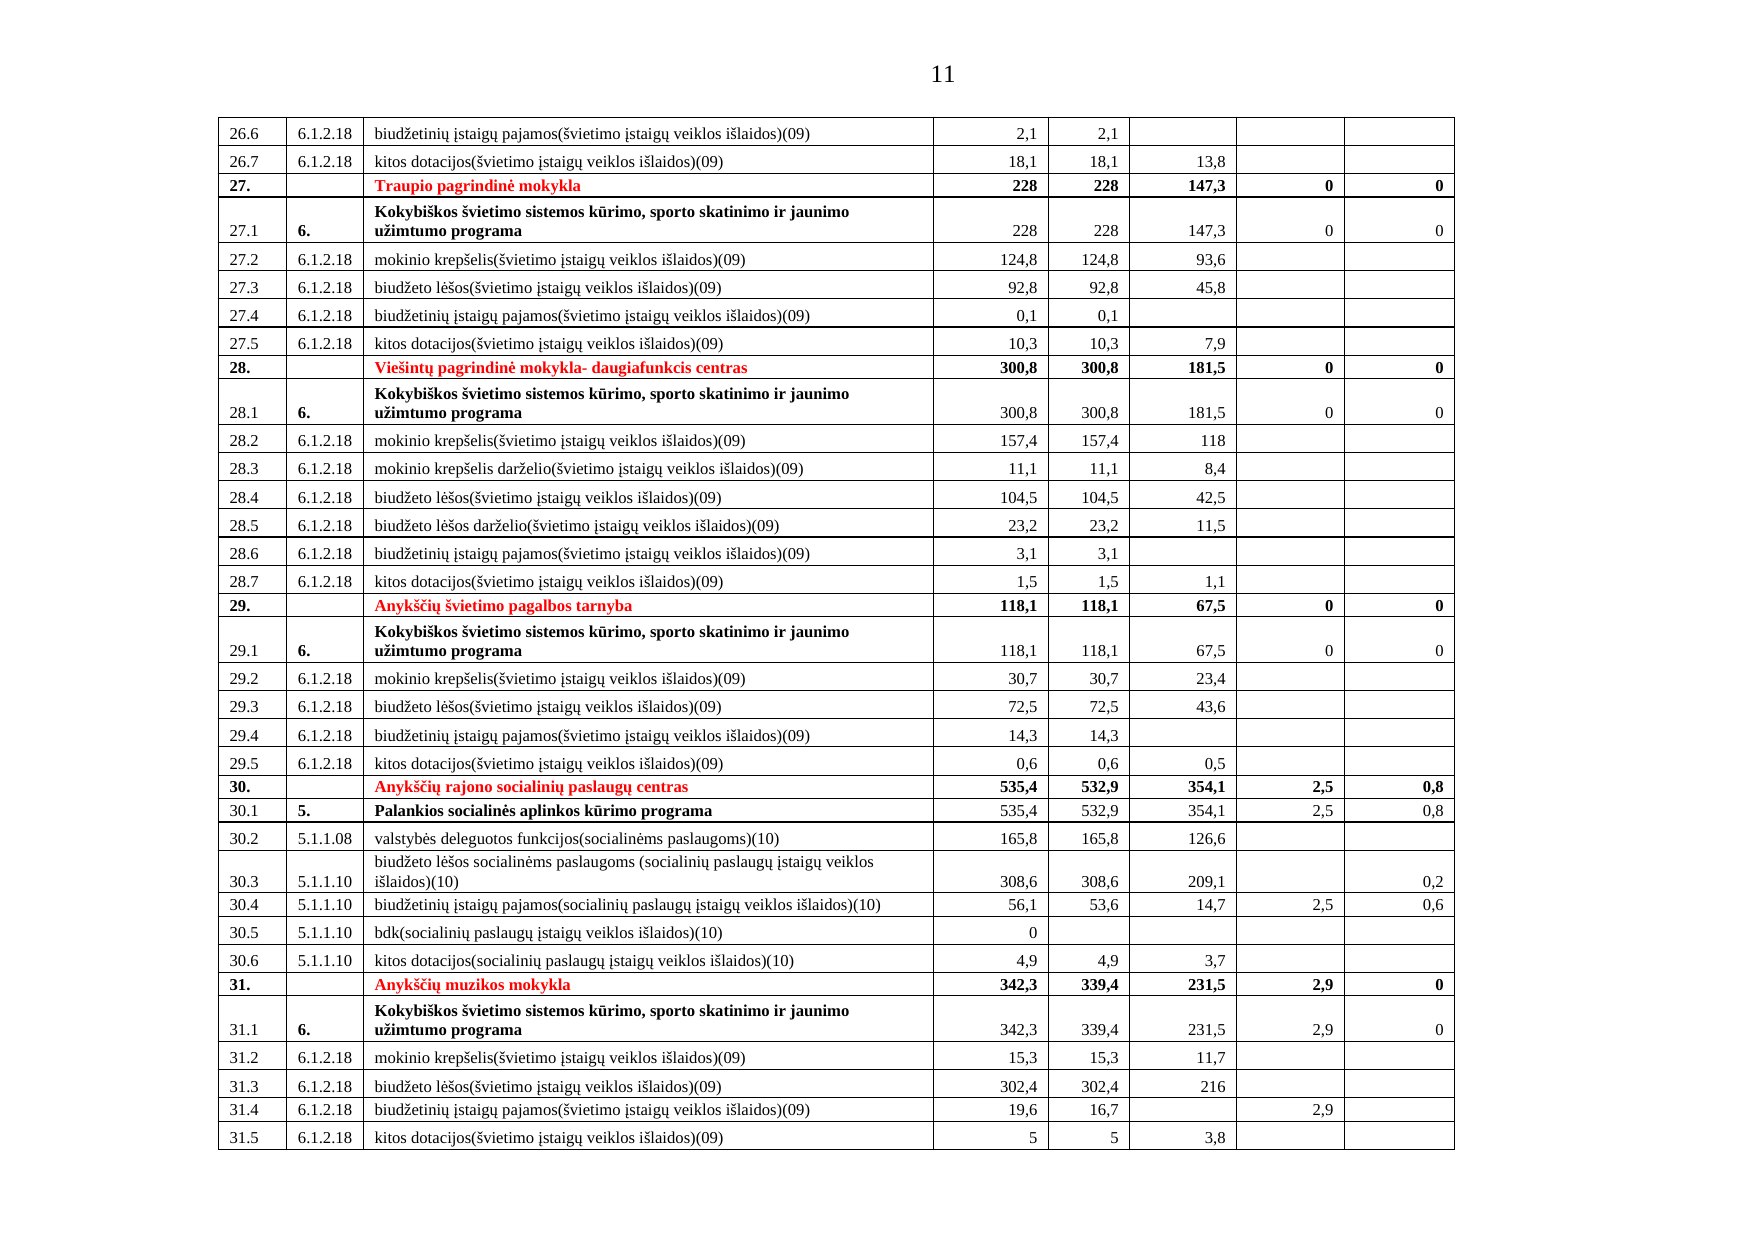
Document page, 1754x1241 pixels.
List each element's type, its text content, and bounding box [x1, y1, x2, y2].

table_cell 300,8 [934, 379, 1048, 423]
table_cell [1345, 1098, 1454, 1121]
table_cell 10,3 [1049, 328, 1129, 355]
table_cell 6.1.2.18 [287, 663, 363, 690]
table_cell 53,6 [1049, 893, 1129, 916]
table_cell 45,8 [1130, 271, 1236, 298]
table_cell kitos dotacijos(švietimo įstaigų veiklos išlaidos)(09) [364, 146, 933, 173]
table_cell [1345, 1042, 1454, 1069]
table_cell 6.1.2.18 [287, 719, 363, 746]
table_cell [1345, 719, 1454, 746]
table_cell 30.3 [219, 851, 286, 892]
table_cell 532,9 [1049, 776, 1129, 798]
table_cell 228 [1049, 174, 1129, 196]
table_cell 181,5 [1130, 379, 1236, 423]
table_cell 27. [219, 174, 286, 196]
table_cell 0,6 [1049, 747, 1129, 774]
table_cell 0 [1237, 617, 1344, 662]
table_cell [1345, 509, 1454, 536]
table_cell 23,2 [934, 509, 1048, 536]
table_cell 28.2 [219, 425, 286, 452]
table_cell Palankios socialinės aplinkos kūrimo programa [364, 799, 933, 821]
table_cell [1345, 538, 1454, 564]
table_cell kitos dotacijos(švietimo įstaigų veiklos išlaidos)(09) [364, 1122, 933, 1149]
table_cell [1345, 1122, 1454, 1149]
table_cell 0 [1345, 594, 1454, 616]
table_cell 308,6 [1049, 851, 1129, 892]
table_cell 5.1.1.10 [287, 917, 363, 944]
table_cell biudžetinių įstaigų pajamos(švietimo įstaigų veiklos išlaidos)(09) [364, 299, 933, 326]
table_cell 0,1 [934, 299, 1048, 326]
table_cell 302,4 [1049, 1070, 1129, 1097]
table_cell 31. [219, 973, 286, 995]
table_cell 165,8 [934, 823, 1048, 849]
table_cell 31.2 [219, 1042, 286, 1069]
table_cell 6.1.2.18 [287, 118, 363, 145]
table_cell 532,9 [1049, 799, 1129, 821]
table_cell [1130, 719, 1236, 746]
table_cell [1237, 1122, 1344, 1149]
table_cell 7,9 [1130, 328, 1236, 355]
table_cell Anykščių švietimo pagalbos tarnyba [364, 594, 933, 616]
table_cell [1345, 823, 1454, 849]
table_cell 13,8 [1130, 146, 1236, 173]
table_cell 209,1 [1130, 851, 1236, 892]
table_cell 2,5 [1237, 893, 1344, 916]
table_cell biudžeto lėšos(švietimo įstaigų veiklos išlaidos)(09) [364, 271, 933, 298]
table_cell 0,8 [1345, 776, 1454, 798]
table_cell [1237, 823, 1344, 849]
table_cell 2,1 [934, 118, 1048, 145]
table_cell 5 [934, 1122, 1048, 1149]
table_cell 93,6 [1130, 243, 1236, 270]
table_cell [1345, 663, 1454, 690]
table_cell 11,1 [934, 453, 1048, 480]
table_cell 228 [934, 198, 1048, 242]
table_cell 300,8 [934, 356, 1048, 378]
table_cell [1345, 146, 1454, 173]
table_cell 157,4 [1049, 425, 1129, 452]
table_cell biudžeto lėšos darželio(švietimo įstaigų veiklos išlaidos)(09) [364, 509, 933, 536]
table_cell 118,1 [934, 594, 1048, 616]
table_cell 104,5 [934, 481, 1048, 508]
table_cell 30.1 [219, 799, 286, 821]
table_cell 118 [1130, 425, 1236, 452]
table_cell 31.4 [219, 1098, 286, 1121]
table_cell 30,7 [1049, 663, 1129, 690]
table_cell [287, 973, 363, 995]
table_cell mokinio krepšelis(švietimo įstaigų veiklos išlaidos)(09) [364, 243, 933, 270]
table_cell biudžeto lėšos(švietimo įstaigų veiklos išlaidos)(09) [364, 691, 933, 718]
table_cell 4,9 [1049, 945, 1129, 972]
table_cell 28.5 [219, 509, 286, 536]
table_cell 2,9 [1237, 996, 1344, 1041]
table_cell [1237, 243, 1344, 270]
table_cell 28.6 [219, 538, 286, 564]
table_cell 31.3 [219, 1070, 286, 1097]
table_cell 28.7 [219, 566, 286, 593]
table_cell [1345, 453, 1454, 480]
table_cell 147,3 [1130, 198, 1236, 242]
table_cell [1237, 509, 1344, 536]
table_cell 4,9 [934, 945, 1048, 972]
table_cell [1237, 945, 1344, 972]
table_cell [1345, 243, 1454, 270]
table_cell 6.1.2.18 [287, 566, 363, 593]
table_cell 30. [219, 776, 286, 798]
table_cell 11,7 [1130, 1042, 1236, 1069]
table_cell 5.1.1.10 [287, 851, 363, 892]
table_cell 118,1 [1049, 617, 1129, 662]
table_cell [1345, 481, 1454, 508]
table_cell 11,5 [1130, 509, 1236, 536]
table_cell 0 [1345, 617, 1454, 662]
table_cell biudžetinių įstaigų pajamos(socialinių paslaugų įstaigų veiklos išlaidos)(10) [364, 893, 933, 916]
table_cell [1345, 118, 1454, 145]
table_cell [287, 356, 363, 378]
table_cell 118,1 [1049, 594, 1129, 616]
table_cell 216 [1130, 1070, 1236, 1097]
table_cell 92,8 [1049, 271, 1129, 298]
table_cell 0 [1237, 379, 1344, 423]
table_cell 6. [287, 198, 363, 242]
table_cell 3,1 [1049, 538, 1129, 564]
table_cell 30,7 [934, 663, 1048, 690]
table_cell [1237, 851, 1344, 892]
table_cell [287, 594, 363, 616]
table_cell biudžetinių įstaigų pajamos(švietimo įstaigų veiklos išlaidos)(09) [364, 538, 933, 564]
table_cell 5.1.1.10 [287, 945, 363, 972]
table_cell 29.3 [219, 691, 286, 718]
table_cell 31.1 [219, 996, 286, 1041]
table_cell Kokybiškos švietimo sistemos kūrimo, sporto skatinimo ir jaunimo užimtumo programa [364, 996, 933, 1041]
table_cell 28.4 [219, 481, 286, 508]
table_cell biudžeto lėšos socialinėms paslaugoms (socialinių paslaugų įstaigų veiklos išlaidos)(10) [364, 851, 933, 892]
table_cell [1237, 538, 1344, 564]
table_cell 126,6 [1130, 823, 1236, 849]
table_cell [1130, 118, 1236, 145]
table_cell 19,6 [934, 1098, 1048, 1121]
table_cell [1345, 945, 1454, 972]
table_cell 6.1.2.18 [287, 1098, 363, 1121]
table_cell 23,4 [1130, 663, 1236, 690]
table_cell 6.1.2.18 [287, 509, 363, 536]
table_cell 6.1.2.18 [287, 453, 363, 480]
table_cell 6.1.2.18 [287, 1070, 363, 1097]
table_cell 72,5 [934, 691, 1048, 718]
table_cell 28. [219, 356, 286, 378]
table_cell [1237, 146, 1344, 173]
table_cell 14,3 [1049, 719, 1129, 746]
table_cell [1237, 719, 1344, 746]
table_cell 16,7 [1049, 1098, 1129, 1121]
table_cell Anykščių muzikos mokykla [364, 973, 933, 995]
table_cell 124,8 [1049, 243, 1129, 270]
table_cell 23,2 [1049, 509, 1129, 536]
table_cell 0,6 [1345, 893, 1454, 916]
table_cell 14,7 [1130, 893, 1236, 916]
table_cell 29.2 [219, 663, 286, 690]
table_cell bdk(socialinių paslaugų įstaigų veiklos išlaidos)(10) [364, 917, 933, 944]
table_cell 5.1.1.10 [287, 893, 363, 916]
table_cell [1345, 271, 1454, 298]
table_cell [287, 174, 363, 196]
table_cell 14,3 [934, 719, 1048, 746]
table_cell 28.3 [219, 453, 286, 480]
table_cell 26.6 [219, 118, 286, 145]
table_cell 6.1.2.18 [287, 747, 363, 774]
table_cell 6. [287, 379, 363, 423]
table_cell valstybės deleguotos funkcijos(socialinėms paslaugoms)(10) [364, 823, 933, 849]
table_cell 339,4 [1049, 996, 1129, 1041]
table_cell 342,3 [934, 996, 1048, 1041]
table_cell [1237, 453, 1344, 480]
table_cell [1237, 271, 1344, 298]
table_cell [1049, 917, 1129, 944]
table_cell 535,4 [934, 776, 1048, 798]
table_cell 6.1.2.18 [287, 299, 363, 326]
table_cell 29. [219, 594, 286, 616]
table_cell 0 [1237, 594, 1344, 616]
table_cell 6.1.2.18 [287, 481, 363, 508]
table_cell 181,5 [1130, 356, 1236, 378]
table_cell 27.2 [219, 243, 286, 270]
table_cell 2,9 [1237, 1098, 1344, 1121]
table_cell [1345, 328, 1454, 355]
table_cell [1130, 1098, 1236, 1121]
table_cell 6.1.2.18 [287, 425, 363, 452]
table_cell 0 [1237, 198, 1344, 242]
table_cell 27.4 [219, 299, 286, 326]
table_cell [1237, 663, 1344, 690]
table_cell [1345, 691, 1454, 718]
table_cell 0,8 [1345, 799, 1454, 821]
table_cell [1130, 538, 1236, 564]
table_cell 5. [287, 799, 363, 821]
table_cell biudžetinių įstaigų pajamos(švietimo įstaigų veiklos išlaidos)(09) [364, 1098, 933, 1121]
table_cell 0 [1345, 198, 1454, 242]
table_cell 30.5 [219, 917, 286, 944]
table_cell 6.1.2.18 [287, 328, 363, 355]
table_cell Kokybiškos švietimo sistemos kūrimo, sporto skatinimo ir jaunimo užimtumo programa [364, 379, 933, 423]
table_cell [1237, 691, 1344, 718]
table_cell 15,3 [934, 1042, 1048, 1069]
table_cell 1,5 [934, 566, 1048, 593]
table_cell 342,3 [934, 973, 1048, 995]
table_cell [1237, 1042, 1344, 1069]
table_cell 0,6 [934, 747, 1048, 774]
table_cell 147,3 [1130, 174, 1236, 196]
table_cell 228 [1049, 198, 1129, 242]
table_cell [1237, 299, 1344, 326]
table_cell 29.1 [219, 617, 286, 662]
table_cell 6.1.2.18 [287, 271, 363, 298]
table_cell [1237, 328, 1344, 355]
table_cell 27.3 [219, 271, 286, 298]
table_cell 18,1 [934, 146, 1048, 173]
table_cell 30.6 [219, 945, 286, 972]
table_cell [1345, 299, 1454, 326]
table_cell 15,3 [1049, 1042, 1129, 1069]
table_cell kitos dotacijos(socialinių paslaugų įstaigų veiklos išlaidos)(10) [364, 945, 933, 972]
table_cell kitos dotacijos(švietimo įstaigų veiklos išlaidos)(09) [364, 328, 933, 355]
table_cell [1237, 747, 1344, 774]
table_cell 0 [1237, 174, 1344, 196]
table_cell 26.7 [219, 146, 286, 173]
table_cell 43,6 [1130, 691, 1236, 718]
table_cell 302,4 [934, 1070, 1048, 1097]
table_cell 67,5 [1130, 617, 1236, 662]
table_cell 165,8 [1049, 823, 1129, 849]
table_cell [1237, 118, 1344, 145]
table_cell kitos dotacijos(švietimo įstaigų veiklos išlaidos)(09) [364, 566, 933, 593]
table_cell 157,4 [934, 425, 1048, 452]
table_cell [287, 776, 363, 798]
table_cell 2,5 [1237, 776, 1344, 798]
table_cell 18,1 [1049, 146, 1129, 173]
table_cell 354,1 [1130, 799, 1236, 821]
table_cell 0,1 [1049, 299, 1129, 326]
table_cell 6. [287, 996, 363, 1041]
table_cell [1237, 566, 1344, 593]
table_cell mokinio krepšelis(švietimo įstaigų veiklos išlaidos)(09) [364, 425, 933, 452]
table_cell 3,1 [934, 538, 1048, 564]
table_cell 300,8 [1049, 356, 1129, 378]
table_cell 228 [934, 174, 1048, 196]
table_cell 6.1.2.18 [287, 243, 363, 270]
table_cell 2,5 [1237, 799, 1344, 821]
table_cell 0 [1345, 973, 1454, 995]
table_cell 67,5 [1130, 594, 1236, 616]
table_cell biudžeto lėšos(švietimo įstaigų veiklos išlaidos)(09) [364, 1070, 933, 1097]
table_cell 339,4 [1049, 973, 1129, 995]
table_cell mokinio krepšelis(švietimo įstaigų veiklos išlaidos)(09) [364, 663, 933, 690]
table_cell 308,6 [934, 851, 1048, 892]
table_cell 10,3 [934, 328, 1048, 355]
table_cell [1237, 917, 1344, 944]
table_cell [1237, 481, 1344, 508]
table_cell [1237, 1070, 1344, 1097]
table_cell 0 [1345, 174, 1454, 196]
table_cell 6.1.2.18 [287, 1042, 363, 1069]
table_cell biudžetinių įstaigų pajamos(švietimo įstaigų veiklos išlaidos)(09) [364, 719, 933, 746]
table_cell biudžetinių įstaigų pajamos(švietimo įstaigų veiklos išlaidos)(09) [364, 118, 933, 145]
table_cell 124,8 [934, 243, 1048, 270]
table_cell 6.1.2.18 [287, 146, 363, 173]
table_cell biudžeto lėšos(švietimo įstaigų veiklos išlaidos)(09) [364, 481, 933, 508]
table_cell [1345, 425, 1454, 452]
table_cell 27.1 [219, 198, 286, 242]
table_cell Anykščių rajono socialinių paslaugų centras [364, 776, 933, 798]
table_cell 354,1 [1130, 776, 1236, 798]
table_cell Traupio pagrindinė mokykla [364, 174, 933, 196]
table_cell [1345, 1070, 1454, 1097]
table_cell 28.1 [219, 379, 286, 423]
table_cell 0 [934, 917, 1048, 944]
table_cell 231,5 [1130, 973, 1236, 995]
table_cell 72,5 [1049, 691, 1129, 718]
table_cell 231,5 [1130, 996, 1236, 1041]
table_cell 5 [1049, 1122, 1129, 1149]
table_cell 56,1 [934, 893, 1048, 916]
table_cell [1345, 747, 1454, 774]
table_cell 0 [1237, 356, 1344, 378]
table_cell 0,5 [1130, 747, 1236, 774]
table_cell 6.1.2.18 [287, 1122, 363, 1149]
table_cell 11,1 [1049, 453, 1129, 480]
table_cell 29.4 [219, 719, 286, 746]
table_cell 5.1.1.08 [287, 823, 363, 849]
table_cell 118,1 [934, 617, 1048, 662]
table_cell mokinio krepšelis(švietimo įstaigų veiklos išlaidos)(09) [364, 1042, 933, 1069]
table_cell Kokybiškos švietimo sistemos kūrimo, sporto skatinimo ir jaunimo užimtumo programa [364, 198, 933, 242]
table_cell 0 [1345, 379, 1454, 423]
table_cell 535,4 [934, 799, 1048, 821]
table_cell [1237, 425, 1344, 452]
table_cell 0 [1345, 996, 1454, 1041]
table_cell 8,4 [1130, 453, 1236, 480]
table_cell 6. [287, 617, 363, 662]
table_cell Kokybiškos švietimo sistemos kūrimo, sporto skatinimo ir jaunimo užimtumo programa [364, 617, 933, 662]
table_cell [1345, 917, 1454, 944]
table_cell 92,8 [934, 271, 1048, 298]
table_cell 30.4 [219, 893, 286, 916]
table_cell 31.5 [219, 1122, 286, 1149]
table_cell 104,5 [1049, 481, 1129, 508]
table_cell 2,9 [1237, 973, 1344, 995]
table_cell 3,8 [1130, 1122, 1236, 1149]
table_cell 27.5 [219, 328, 286, 355]
table_cell 42,5 [1130, 481, 1236, 508]
table_cell 6.1.2.18 [287, 538, 363, 564]
table_cell [1130, 299, 1236, 326]
table_cell 30.2 [219, 823, 286, 849]
table_cell 1,1 [1130, 566, 1236, 593]
table_cell 3,7 [1130, 945, 1236, 972]
table_cell 6.1.2.18 [287, 691, 363, 718]
table_cell 0 [1345, 356, 1454, 378]
table_cell 0,2 [1345, 851, 1454, 892]
table_cell 29.5 [219, 747, 286, 774]
table_cell 1,5 [1049, 566, 1129, 593]
table_cell kitos dotacijos(švietimo įstaigų veiklos išlaidos)(09) [364, 747, 933, 774]
table_cell Viešintų pagrindinė mokykla- daugiafunkcis centras [364, 356, 933, 378]
table_cell [1130, 917, 1236, 944]
table_cell 2,1 [1049, 118, 1129, 145]
table_cell [1345, 566, 1454, 593]
table_cell 300,8 [1049, 379, 1129, 423]
table_cell mokinio krepšelis darželio(švietimo įstaigų veiklos išlaidos)(09) [364, 453, 933, 480]
